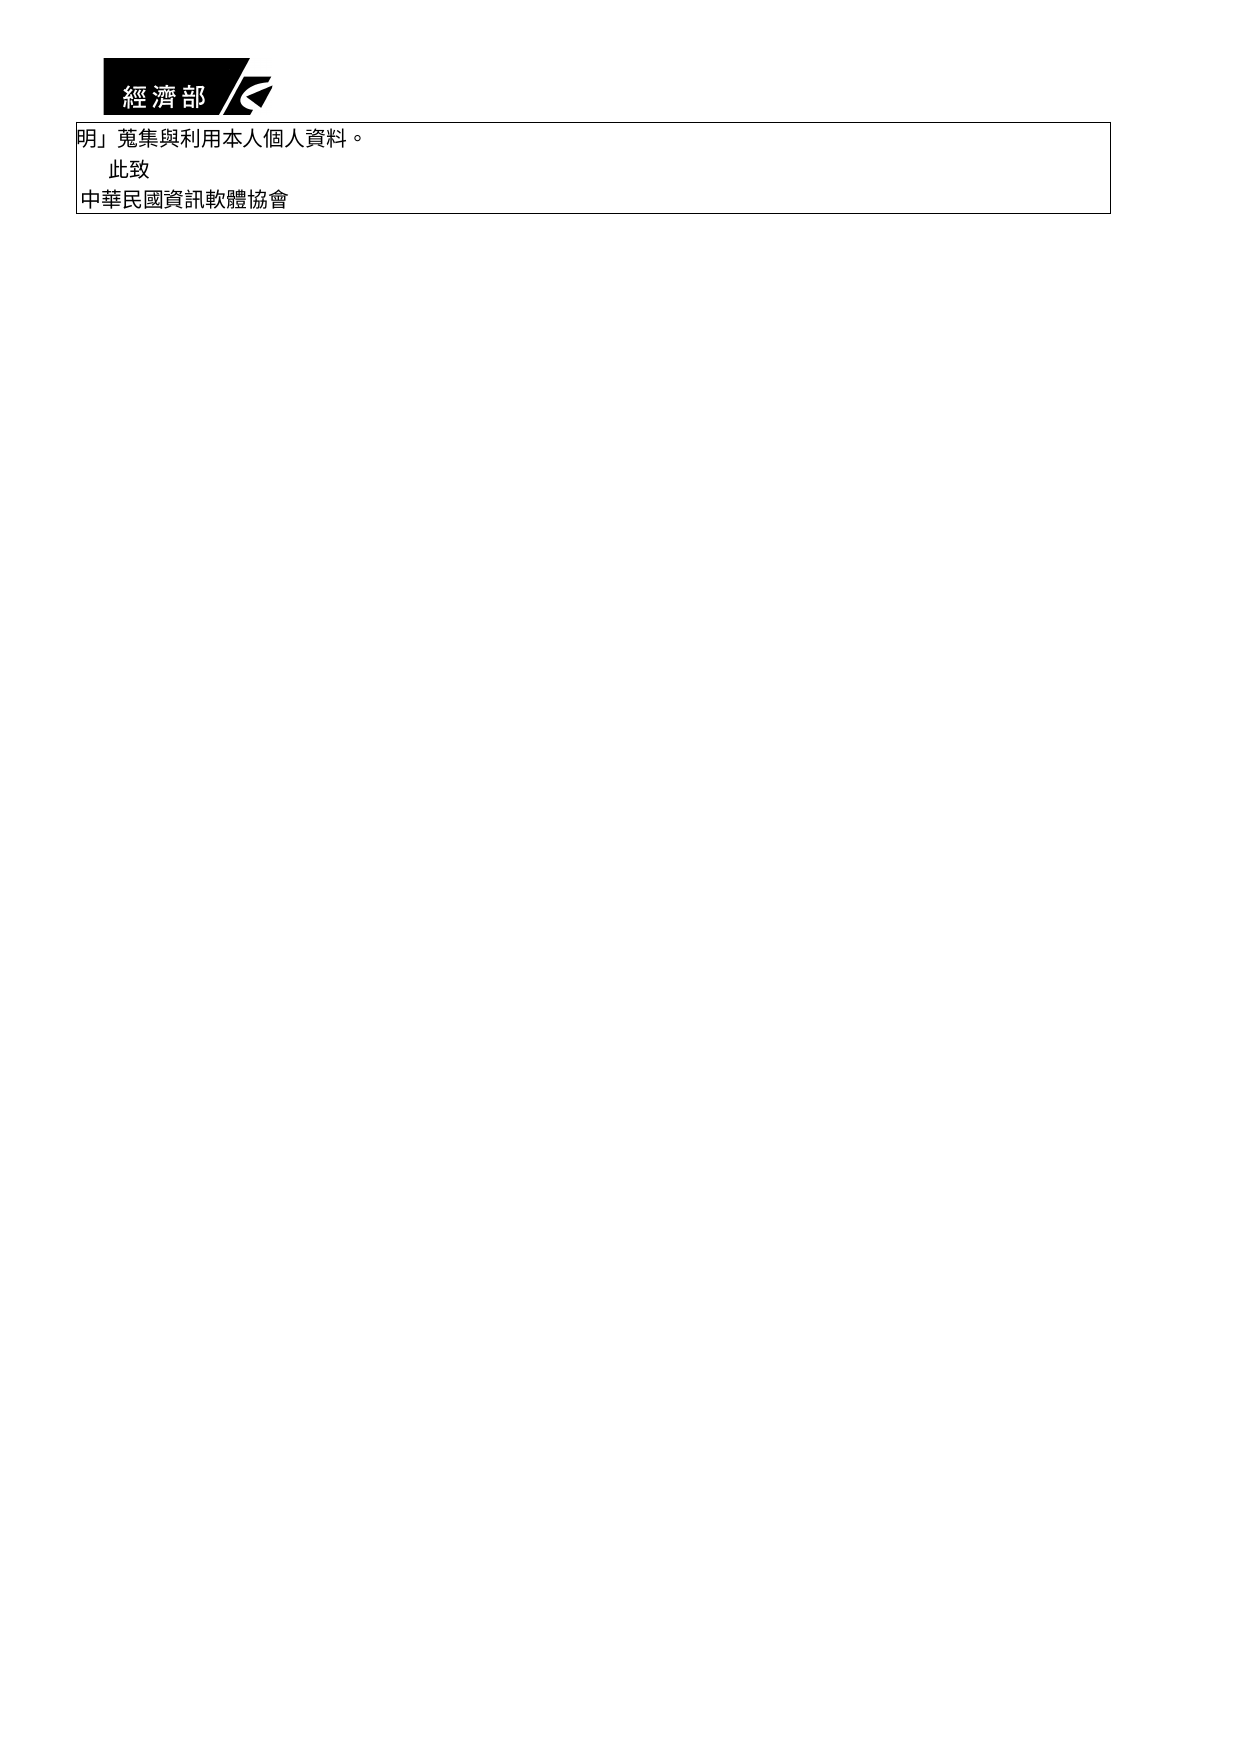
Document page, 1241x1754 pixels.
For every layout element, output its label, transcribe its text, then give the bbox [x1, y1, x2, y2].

picture [103, 58, 273, 115]
table_cell 明」蒐集與利用本人個人資料。 此致 中華民國資訊軟體協會 [77, 123, 1110, 213]
